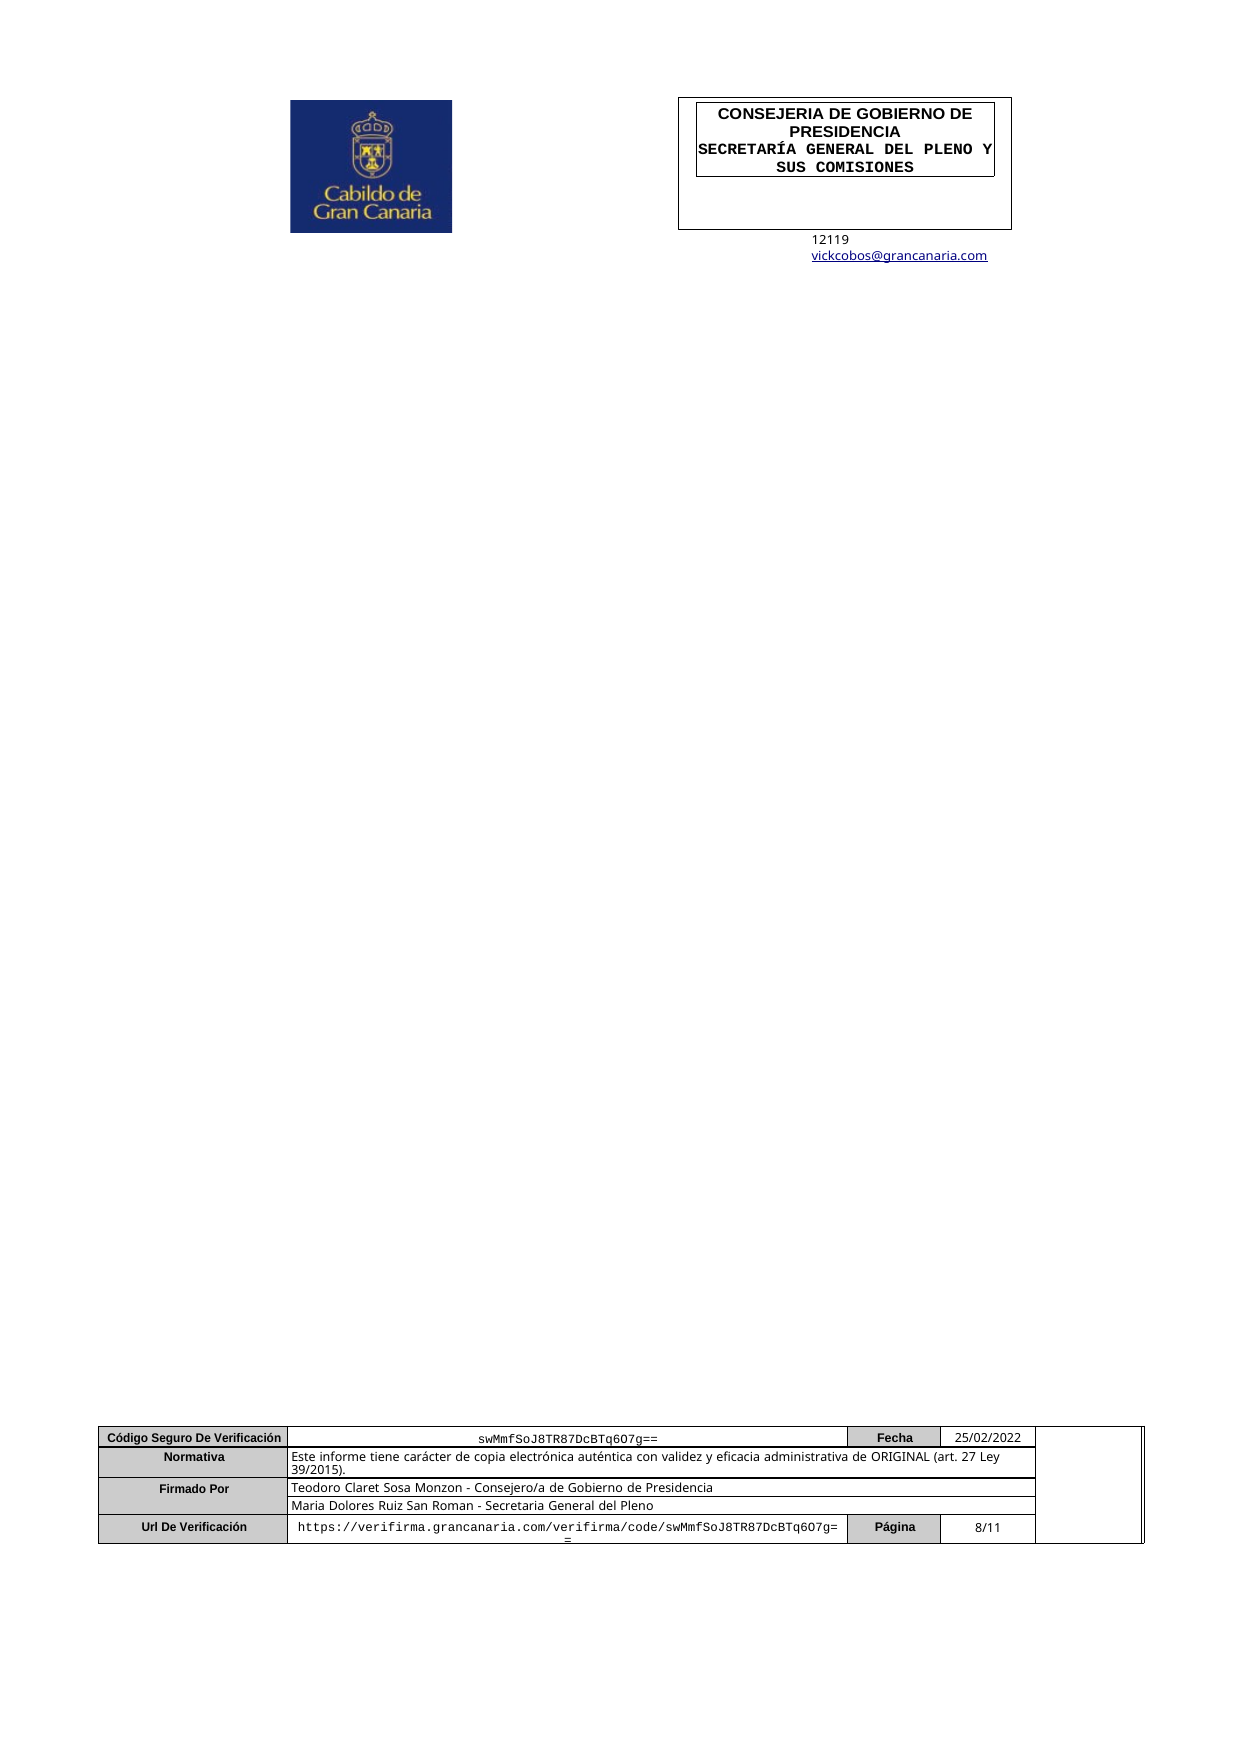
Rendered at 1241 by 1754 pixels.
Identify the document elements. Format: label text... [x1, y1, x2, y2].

text 12119 [811, 231, 1025, 248]
text vickcobos@grancanaria.com [811, 249, 1155, 263]
